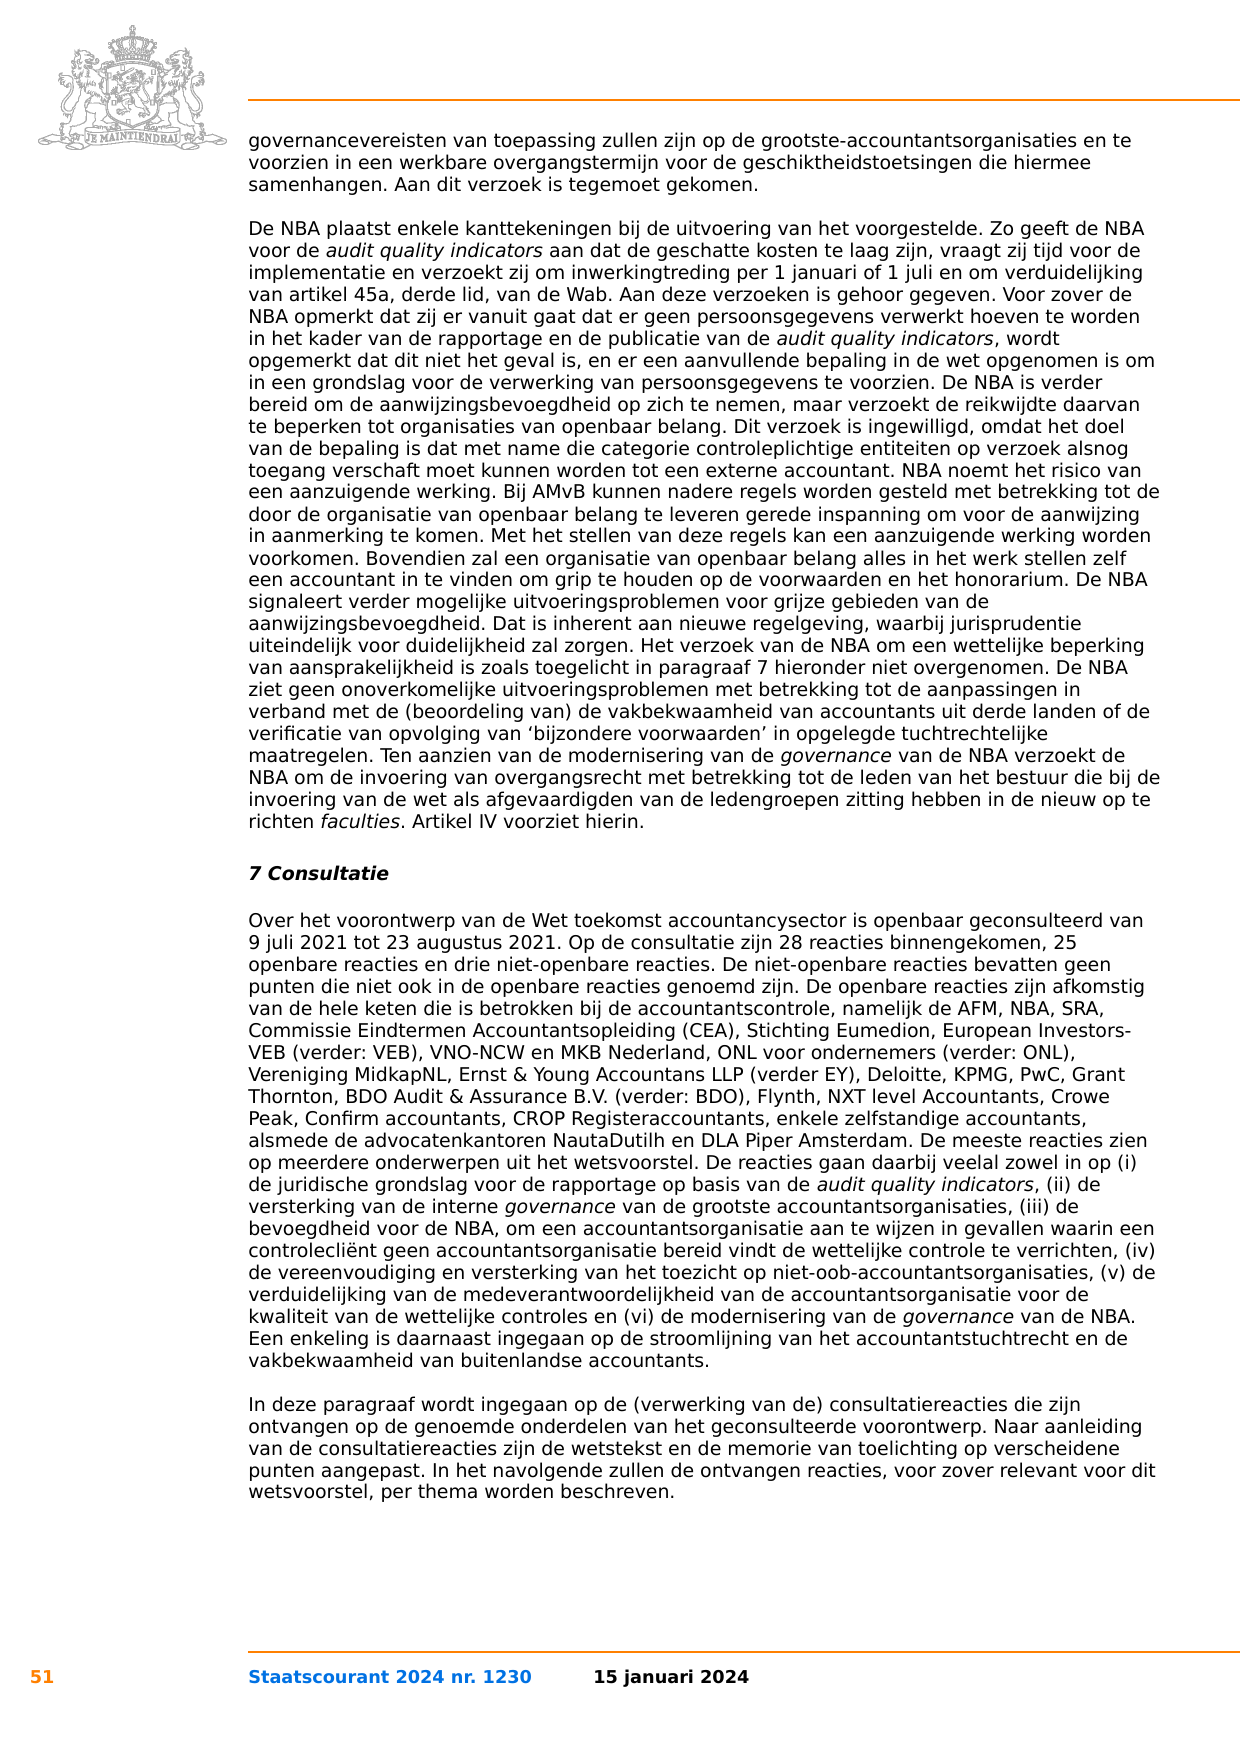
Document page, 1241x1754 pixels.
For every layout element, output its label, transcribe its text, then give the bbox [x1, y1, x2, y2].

text Over het voorontwerp van de Wet toekomst accountancysector is openbaar geconsulteerd van 9 juli 2021 tot 23 augustus 2021. Op de consultatie zijn 28 reacties binnengekomen, 25 openbare reacties en drie niet-openbare reacties. De niet-openbare reacties bevatten geen punten die niet ook in de openbare reacties genoemd zijn. De openbare reacties zijn afkomstig van de hele keten die is betrokken bij de accountantscontrole, namelijk de AFM, NBA, SRA, Commissie Eindtermen Accountantsopleiding (CEA), Stichting Eumedion, European Investors- VEB (verder: VEB), VNO-NCW en MKB Nederland, ONL voor ondernemers (verder: ONL), Vereniging MidkapNL, Ernst & Young Accountans LLP (verder EY), Deloitte, KPMG, PwC, Grant Thornton, BDO Audit & Assurance B.V. (verder: BDO), Flynth, NXT level Accountants, Crowe Peak, Confirm accountants, CROP Registeraccountants, enkele zelfstandige accountants, alsmede de advocatenkantoren NautaDutilh en DLA Piper Amsterdam. De meeste reacties zien op meerdere onderwerpen uit het wetsvoorstel. De reacties gaan daarbij veelal zowel in op (i) de juridische grondslag voor de rapportage op basis van de audit quality indicators, (ii) de versterking van de interne governance van de grootste accountantsorganisaties, (iii) de bevoegdheid voor de NBA, om een accountantsorganisatie aan te wijzen in gevallen waarin een controlecliënt geen accountantsorganisatie bereid vindt de wettelijke controle te verrichten, (iv) de vereenvoudiging en versterking van het toezicht op niet-oob-accountantsorganisaties, (v) de verduidelijking van de medeverantwoordelijkheid van de accountantsorganisatie voor de kwaliteit van de wettelijke controles en (vi) de modernisering van de governance van de NBA. Een enkeling is daarnaast ingegaan op de stroomlijning van het accountantstuchtrecht en de vakbekwaamheid van buitenlandse accountants. [248, 910, 1163, 1372]
text In deze paragraaf wordt ingegaan op de (verwerking van de) consultatiereacties die zijn ontvangen op de genoemde onderdelen van het geconsulteerde voorontwerp. Naar aanleiding van de consultatiereacties zijn de wetstekst en de memorie van toelichting op verscheidene punten aangepast. In het navolgende zullen de ontvangen reacties, voor zover relevant voor dit wetsvoorstel, per thema worden beschreven. [248, 1393, 1163, 1503]
subtitle 7 Consultatie [248, 863, 1163, 885]
picture [38, 25, 227, 150]
text De NBA plaatst enkele kanttekeningen bij de uitvoering van het voorgestelde. Zo geeft de NBA voor de audit quality indicators aan dat de geschatte kosten te laag zijn, vraagt zij tijd voor de implementatie en verzoekt zij om inwerkingtreding per 1 januari of 1 juli en om verduidelijking van artikel 45a, derde lid, van de Wab. Aan deze verzoeken is gehoor gegeven. Voor zover de NBA opmerkt dat zij er vanuit gaat dat er geen persoonsgegevens verwerkt hoeven te worden in het kader van de rapportage en de publicatie van de audit quality indicators, wordt opgemerkt dat dit niet het geval is, en er een aanvullende bepaling in de wet opgenomen is om in een grondslag voor de verwerking van persoonsgegevens te voorzien. De NBA is verder bereid om de aanwijzingsbevoegdheid op zich te nemen, maar verzoekt de reikwijdte daarvan te beperken tot organisaties van openbaar belang. Dit verzoek is ingewilligd, omdat het doel van de bepaling is dat met name die categorie controleplichtige entiteiten op verzoek alsnog toegang verschaft moet kunnen worden tot een externe accountant. NBA noemt het risico van een aanzuigende werking. Bij AMvB kunnen nadere regels worden gesteld met betrekking tot de door de organisatie van openbaar belang te leveren gerede inspanning om voor de aanwijzing in aanmerking te komen. Met het stellen van deze regels kan een aanzuigende werking worden voorkomen. Bovendien zal een organisatie van openbaar belang alles in het werk stellen zelf een accountant in te vinden om grip te houden op de voorwaarden en het honorarium. De NBA signaleert verder mogelijke uitvoeringsproblemen voor grijze gebieden van de aanwijzingsbevoegdheid. Dat is inherent aan nieuwe regelgeving, waarbij jurisprudentie uiteindelijk voor duidelijkheid zal zorgen. Het verzoek van de NBA om een wettelijke beperking van aansprakelijkheid is zoals toegelicht in paragraaf 7 hieronder niet overgenomen. De NBA ziet geen onoverkomelijke uitvoeringsproblemen met betrekking tot de aanpassingen in verband met de (beoordeling van) de vakbekwaamheid van accountants uit derde landen of de verificatie van opvolging van ‘bijzondere voorwaarden’ in opgelegde tuchtrechtelijke maatregelen. Ten aanzien van de modernisering van de governance van de NBA verzoekt de NBA om de invoering van overgangsrecht met betrekking tot de leden van het bestuur die bij de invoering van de wet als afgevaardigden van de ledengroepen zitting hebben in de nieuw op te richten faculties. Artikel IV voorziet hierin. [248, 218, 1163, 833]
text governancevereisten van toepassing zullen zijn op de grootste-accountantsorganisaties en te voorzien in een werkbare overgangstermijn voor de geschiktheidstoetsingen die hiermee samenhangen. Aan dit verzoek is tegemoet gekomen. [248, 130, 1163, 196]
